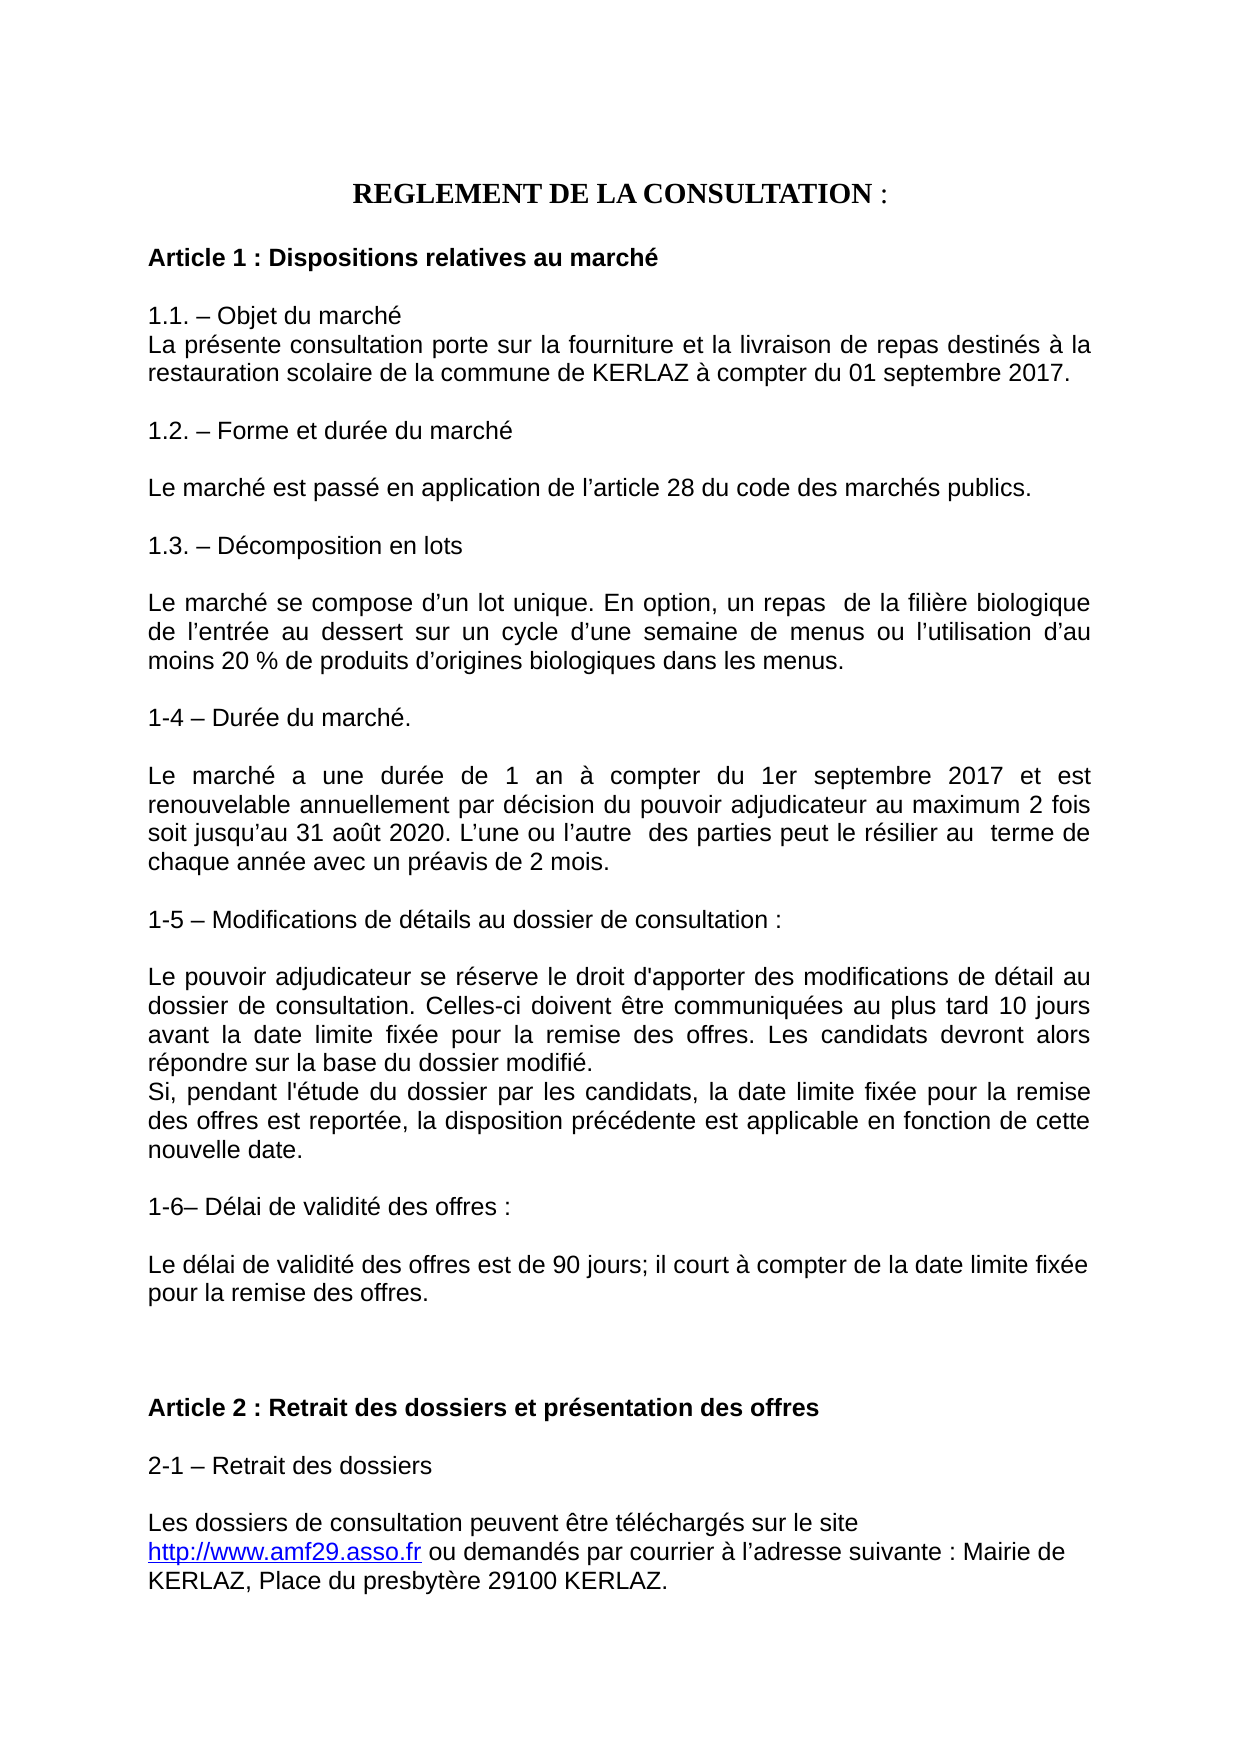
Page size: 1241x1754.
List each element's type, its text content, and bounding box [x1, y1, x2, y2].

text Les dossiers de consultation peuvent être téléchargés sur le site http://www.amf29.asso.fr ou demandés par courrier à l’adresse suivante : Mairie de KERLAZ, Place du presbytère 29100 KERLAZ. [148, 1508, 1093, 1595]
text Le marché est passé en application de l’article 28 du code des marchés publics. [148, 473, 1093, 502]
text 1.1. – Objet du marché [148, 301, 1093, 330]
text 2-1 – Retrait des dossiers [148, 1451, 1093, 1480]
text 1-6– Délai de validité des offres : [148, 1192, 1093, 1221]
text Le marché a une durée de 1 an à compter du 1er septembre 2017 et est renouvelable annuellement par décision du pouvoir adjudicateur au maximum 2 fois soit jusqu’au 31 août 2020. L’une ou l’autre des parties peut le résilier au terme de chaque année avec un préavis de 2 mois. [148, 761, 1093, 876]
text Le délai de validité des offres est de 90 jours; il court à compter de la date limite fixée pour la remise des offres. [148, 1250, 1093, 1307]
text Si, pendant l'étude du dossier par les candidats, la date limite fixée pour la remise des offres est reportée, la disposition précédente est applicable en fonction de cette nouvelle date. [148, 1077, 1093, 1163]
text REGLEMENT DE LA CONSULTATION : [148, 176, 1093, 210]
text 1.3. – Décomposition en lots [148, 531, 1093, 560]
text La présente consultation porte sur la fourniture et la livraison de repas destinés à la restauration scolaire de la commune de KERLAZ à compter du 01 septembre 2017. [148, 330, 1093, 387]
text 1-4 – Durée du marché. [148, 703, 1093, 732]
text Le marché se compose d’un lot unique. En option, un repas de la filière biologique de l’entrée au dessert sur un cycle d’une semaine de menus ou l’utilisation d’au moins 20 % de produits d’origines biologiques dans les menus. [148, 588, 1093, 675]
text 1.2. – Forme et durée du marché [148, 416, 1093, 445]
text Le pouvoir adjudicateur se réserve le droit d'apporter des modifications de détail au dossier de consultation. Celles-ci doivent être communiquées au plus tard 10 jours avant la date limite fixée pour la remise des offres. Les candidats devront alors répondre sur la base du dossier modifié. [148, 962, 1093, 1077]
text Article 1 : Dispositions relatives au marché [148, 243, 1093, 272]
text Article 2 : Retrait des dossiers et présentation des offres [148, 1393, 1093, 1422]
text 1-5 – Modifications de détails au dossier de consultation : [148, 905, 1093, 933]
